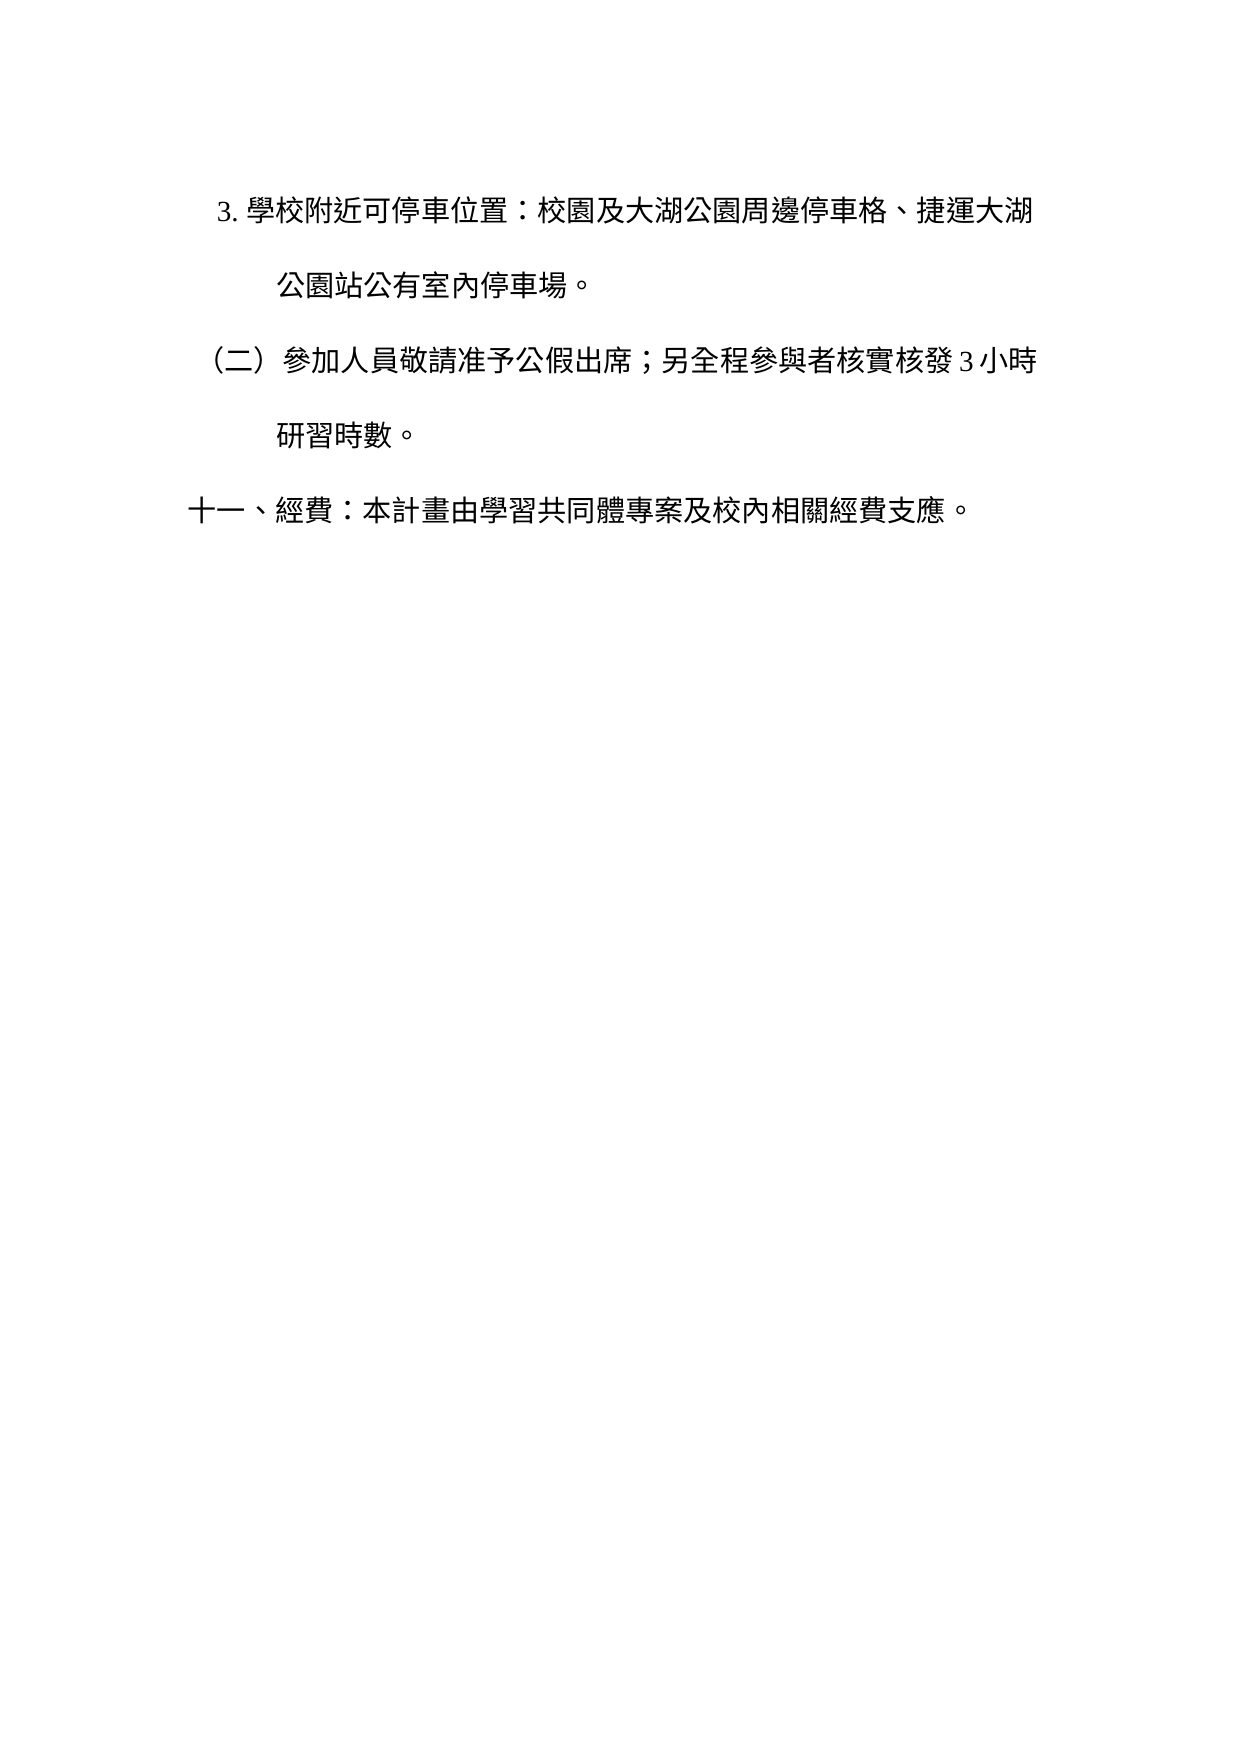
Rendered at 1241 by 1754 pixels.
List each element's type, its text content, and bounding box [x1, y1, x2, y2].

text 十一、經費：本計畫由學習共同體專案及校內相關經費支應。 [187, 464, 1053, 539]
text 3. 學校附近可停車位置：校園及大湖公園周邊停車格、捷運大湖公園站公有室內停車場。 [187, 164, 1053, 314]
text （二）參加人員敬請准予公假出席；另全程參與者核實核發3小時研習時數。 [187, 314, 1053, 464]
